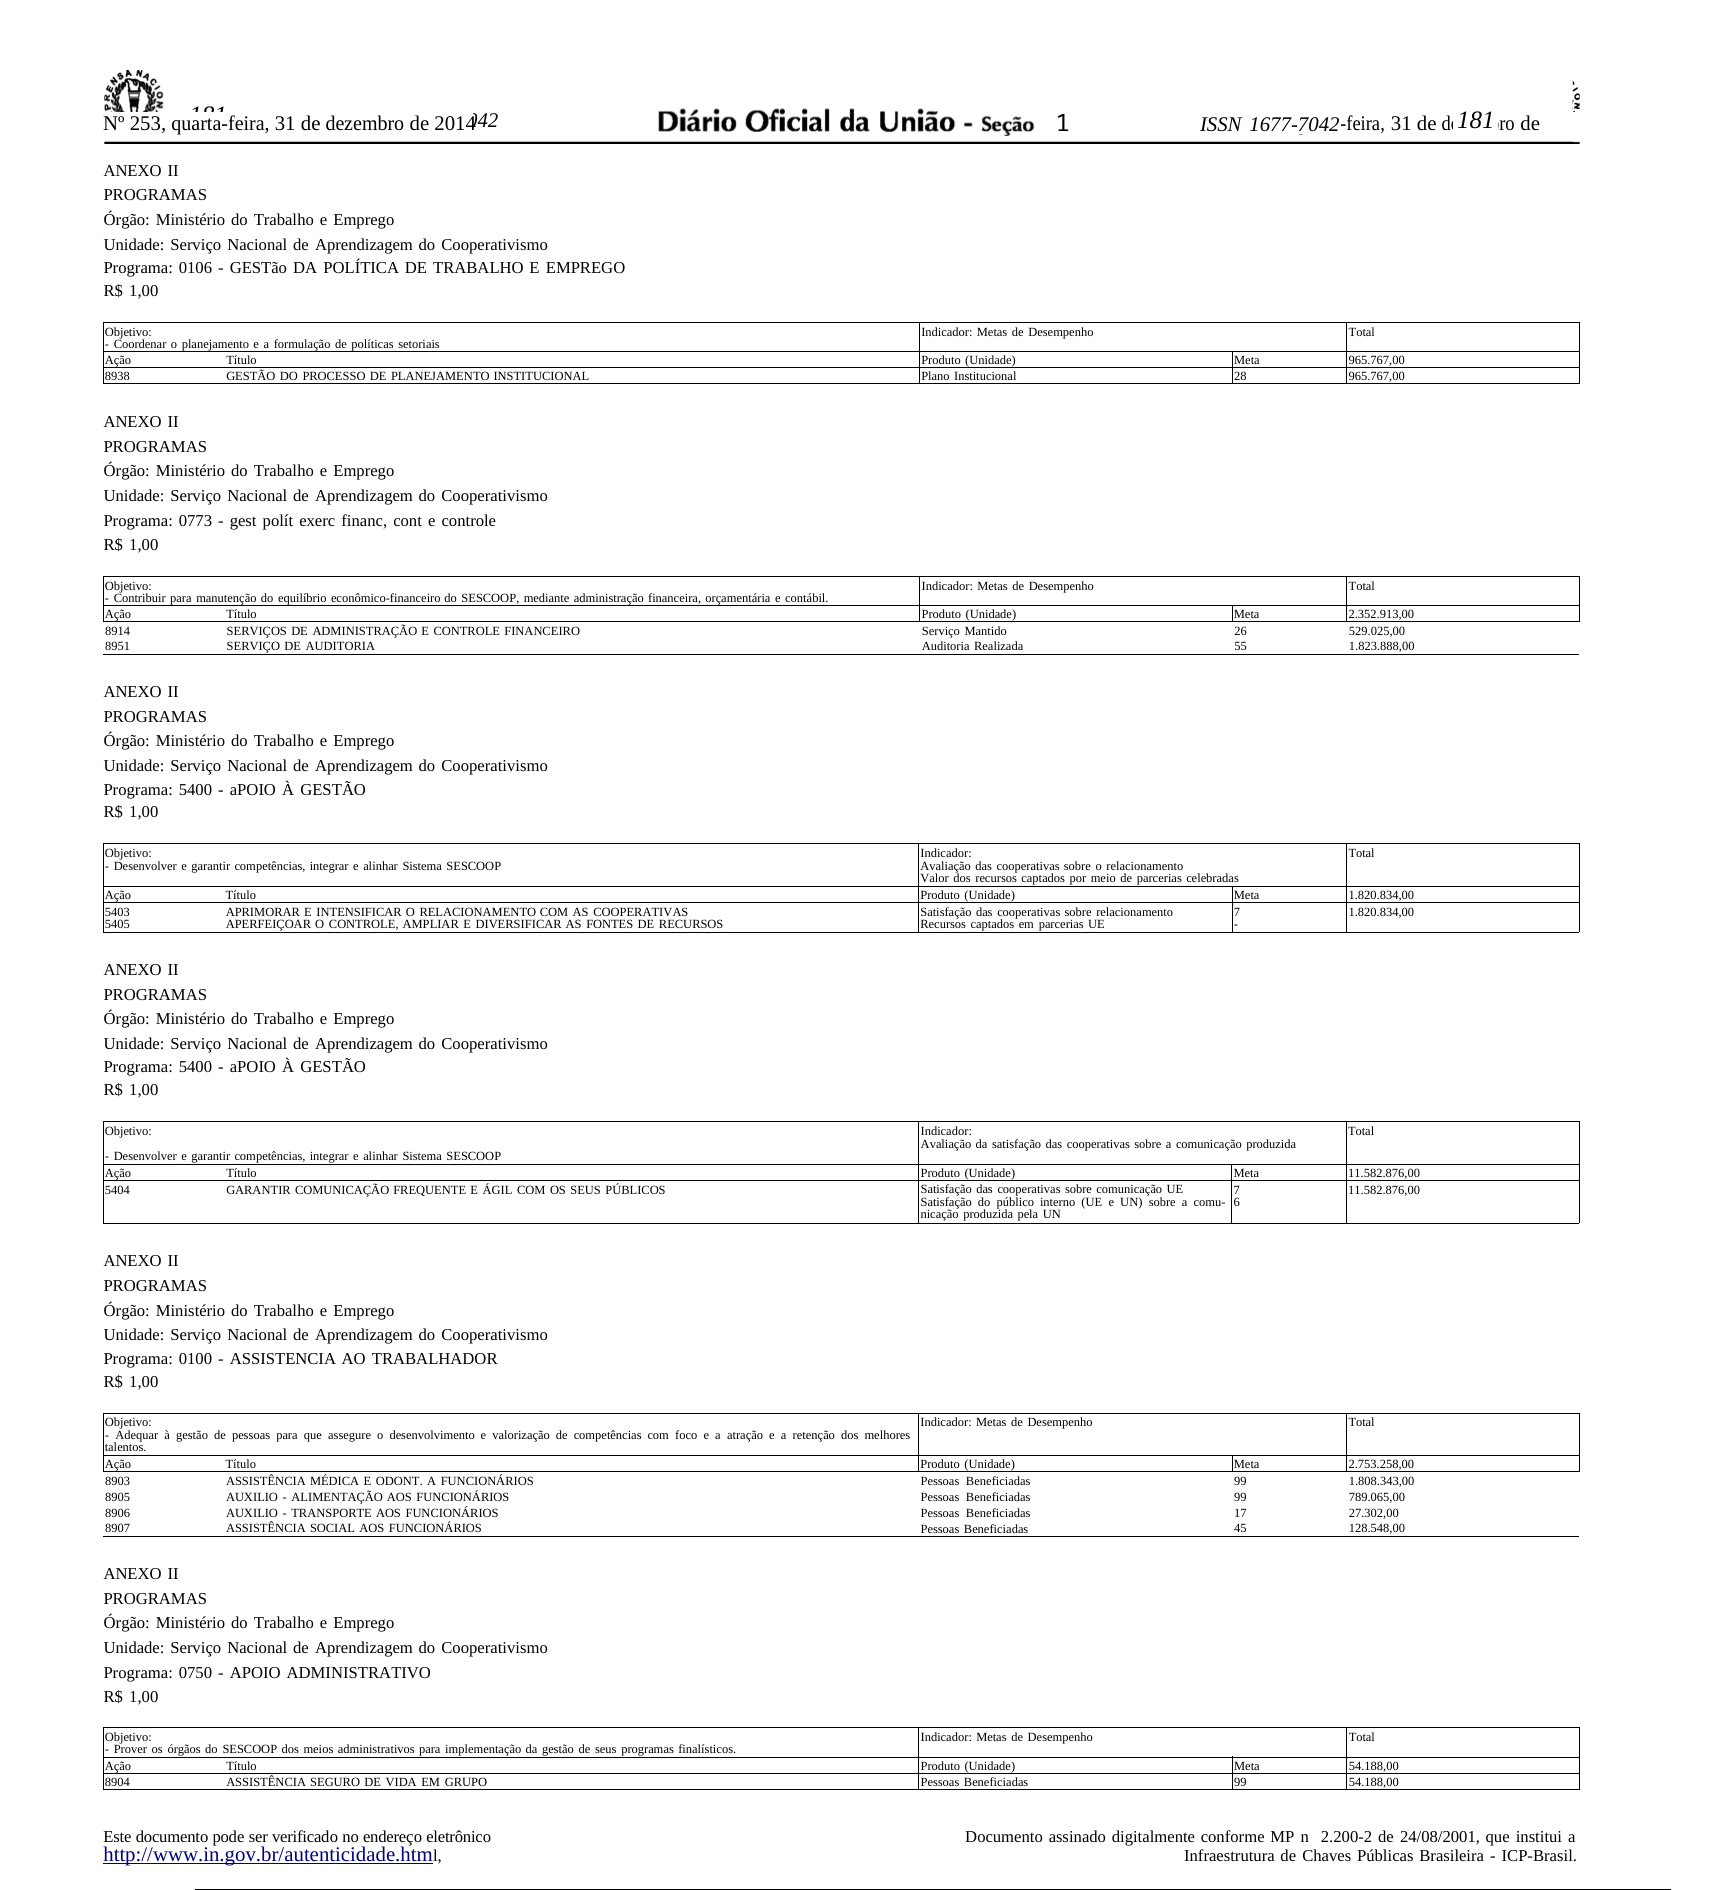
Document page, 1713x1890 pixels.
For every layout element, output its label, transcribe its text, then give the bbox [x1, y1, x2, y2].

text Programa: 0100 - ASSISTENCIA AO TRABALHADOR R$ 1,00 [103, 1345, 502, 1391]
text Órgão: Ministério do Trabalho e Emprego [103, 1300, 1592, 1319]
table_header Total [1347, 1122, 1579, 1164]
table_cell 26 55 [1232, 622, 1347, 653]
text Unidade: Serviço Nacional de Aprendizagem do Cooperativismo [103, 1638, 1592, 1657]
text Programa: 5400 - aPOIO À GESTÃO R$ 1,00 [103, 776, 370, 821]
text Programa: 0773 - gest polít exerc financ, cont e controle [103, 510, 1592, 529]
table_cell Meta [1233, 606, 1346, 621]
table_cell 11.582.876,00 [1347, 1181, 1579, 1223]
text Órgão: Ministério do Trabalho e Emprego [103, 1009, 1592, 1028]
table_header Objetivo: - Coordenar o planejamento e a formulação de políticas setoriais [104, 323, 919, 351]
table_cell Satisfação das cooperativas sobre comunicação UE Satisfação do público interno (UE e UN) sobre a comu- nicação produzida pela UN [919, 1181, 1231, 1223]
table_cell Pessoas Beneficiadas [919, 1774, 1232, 1788]
table_header Objetivo: - Prover os órgãos do SESCOOP dos meios administrativos para implementação da gestão de seus programas finalísticos. [104, 1728, 918, 1756]
table_header Indicador: Metas de Desempenho [919, 1728, 1346, 1756]
text Órgão: Ministério do Trabalho e Emprego [103, 210, 1592, 229]
table_cell 965.767,00 [1347, 352, 1579, 367]
table_header Total [1347, 1414, 1579, 1455]
table_cell Ação Título [104, 887, 918, 902]
table_cell 1.808.343,00 789.065,00 27.302,00 128.548,00 [1346, 1472, 1579, 1536]
table_cell 8904 ASSISTÊNCIA SEGURO DE VIDA EM GRUPO [104, 1774, 918, 1788]
table_cell Ação Título [104, 606, 919, 621]
table_cell Ação Título [104, 352, 919, 367]
table_cell 8903 ASSISTÊNCIA MÉDICA E ODONT. A FUNCIONÁRIOS 8905 AUXILIO - ALIMENTAÇÃO AOS FUNCIONÁRIOS 8906 AUXILIO - TRANSPORTE AOS FUNCIONÁRIOS 8907 ASSISTÊNCIA SOCIAL AOS FUNCIONÁRIOS [103, 1472, 918, 1536]
table_cell 54.188,00 [1347, 1758, 1579, 1772]
table_header Objetivo: - Desenvolver e garantir competências, integrar e alinhar Sistema SESCOOP [104, 844, 918, 886]
text ANEXO II PROGRAMAS [103, 161, 209, 204]
text Unidade: Serviço Nacional de Aprendizagem do Cooperativismo [103, 1034, 1592, 1053]
table_cell 1.820.834,00 [1347, 903, 1579, 931]
text Órgão: Ministério do Trabalho e Emprego [103, 731, 1592, 750]
table_cell 7 - [1233, 903, 1346, 931]
table_header Objetivo: - Contribuir para manutenção do equilíbrio econômico-financeiro do SESCOOP, mediante administração financeira, orçamentária e contábil. [104, 577, 919, 605]
table_header Indicador: Avaliação das cooperativas sobre o relacionamento Valor dos recursos captados por meio de parcerias celebradas [919, 844, 1346, 886]
table_header Indicador: Avaliação da satisfação das cooperativas sobre a comunicação produzida [919, 1122, 1346, 1164]
text ANEXO II PROGRAMAS [103, 960, 209, 1004]
table_cell Produto (Unidade) [919, 1456, 1232, 1471]
table_header Total [1347, 323, 1579, 351]
table_cell 99 99 17 45 [1232, 1472, 1346, 1536]
table_cell 54.188,00 [1347, 1774, 1579, 1788]
table_cell 965.767,00 [1347, 368, 1579, 383]
table_cell Produto (Unidade) [919, 1758, 1232, 1772]
table_cell Plano Institucional [920, 368, 1232, 383]
table_cell Serviço Mantido Auditoria Realizada [920, 622, 1232, 653]
table_header Indicador: Metas de Desempenho [919, 1414, 1346, 1455]
text Órgão: Ministério do Trabalho e Emprego [103, 1613, 1592, 1632]
text Unidade: Serviço Nacional de Aprendizagem do Cooperativismo [103, 486, 1592, 505]
table_cell Produto (Unidade) [919, 1165, 1231, 1180]
table_cell 529.025,00 1.823.888,00 [1347, 622, 1579, 653]
table_header Indicador: Metas de Desempenho [920, 323, 1346, 351]
text ANEXO II PROGRAMAS [103, 1251, 209, 1295]
table_header Total [1347, 577, 1579, 605]
text ANEXO II PROGRAMAS [103, 1564, 209, 1608]
table_header Objetivo: - Adequar à gestão de pessoas para que assegure o desenvolvimento e valorização de competências com foco e a atração e a retenção dos melhores talentos. [104, 1414, 918, 1455]
table_cell 8938 GESTÃO DO PROCESSO DE PLANEJAMENTO INSTITUCIONAL [104, 368, 919, 383]
table_cell 5404 GARANTIR COMUNICAÇÃO FREQUENTE E ÁGIL COM OS SEUS PÚBLICOS [104, 1181, 918, 1223]
table_cell Produto (Unidade) [920, 352, 1232, 367]
table_cell 99 [1233, 1774, 1346, 1788]
table_cell 7 6 [1232, 1181, 1346, 1223]
table_header Total [1347, 844, 1579, 886]
table_cell Ação Título [104, 1165, 918, 1180]
table_header Indicador: Metas de Desempenho [920, 577, 1346, 605]
table_header Objetivo: - Desenvolver e garantir competências, integrar e alinhar Sistema SESCOOP [104, 1122, 918, 1164]
table_cell 1.820.834,00 [1347, 887, 1579, 902]
table_cell Ação Título [104, 1456, 918, 1471]
text Unidade: Serviço Nacional de Aprendizagem do Cooperativismo [103, 756, 1592, 775]
text ANEXO II PROGRAMAS [103, 682, 209, 726]
text Programa: 5400 - aPOIO À GESTÃO R$ 1,00 [103, 1053, 370, 1099]
table_cell 8914 SERVIÇOS DE ADMINISTRAÇÃO E CONTROLE FINANCEIRO 8951 SERVIÇO DE AUDITORIA [103, 622, 919, 653]
table_cell Meta [1233, 887, 1346, 902]
table_cell Pessoas Beneficiadas Pessoas Beneficiadas Pessoas Beneficiadas Pessoas Beneficiadas [918, 1472, 1232, 1536]
table_cell Ação Título [104, 1758, 918, 1772]
text Unidade: Serviço Nacional de Aprendizagem do Cooperativismo [103, 1325, 1592, 1344]
table_cell Meta [1232, 1165, 1346, 1180]
text Unidade: Serviço Nacional de Aprendizagem do Cooperativismo [103, 234, 1592, 253]
table_cell Meta [1233, 1456, 1346, 1471]
text Programa: 0106 - GESTão DA POLÍTICA DE TRABALHO E EMPREGO R$ 1,00 [103, 254, 631, 300]
table_cell 11.582.876,00 [1347, 1165, 1579, 1180]
table_cell 2.352.913,00 [1347, 606, 1579, 621]
table_header Total [1347, 1728, 1579, 1756]
table_cell 28 [1233, 368, 1346, 383]
text R$ 1,00 [103, 535, 1592, 554]
table_cell Meta [1233, 352, 1346, 367]
table_cell 2.753.258,00 [1347, 1456, 1579, 1471]
text Órgão: Ministério do Trabalho e Emprego [103, 461, 1592, 480]
table_cell 5403 APRIMORAR E INTENSIFICAR O RELACIONAMENTO COM AS COOPERATIVAS 5405 APERFEIÇOAR O CONTROLE, AMPLIAR E DIVERSIFICAR AS FONTES DE RECURSOS [104, 903, 918, 931]
table_cell Satisfação das cooperativas sobre relacionamento Recursos captados em parcerias UE [919, 903, 1232, 931]
table_cell Produto (Unidade) [920, 606, 1232, 621]
table_cell Meta [1233, 1758, 1346, 1772]
table_cell Produto (Unidade) [919, 887, 1232, 902]
text ANEXO II PROGRAMAS [103, 412, 209, 456]
text Programa: 0750 - APOIO ADMINISTRATIVO R$ 1,00 [103, 1662, 432, 1706]
